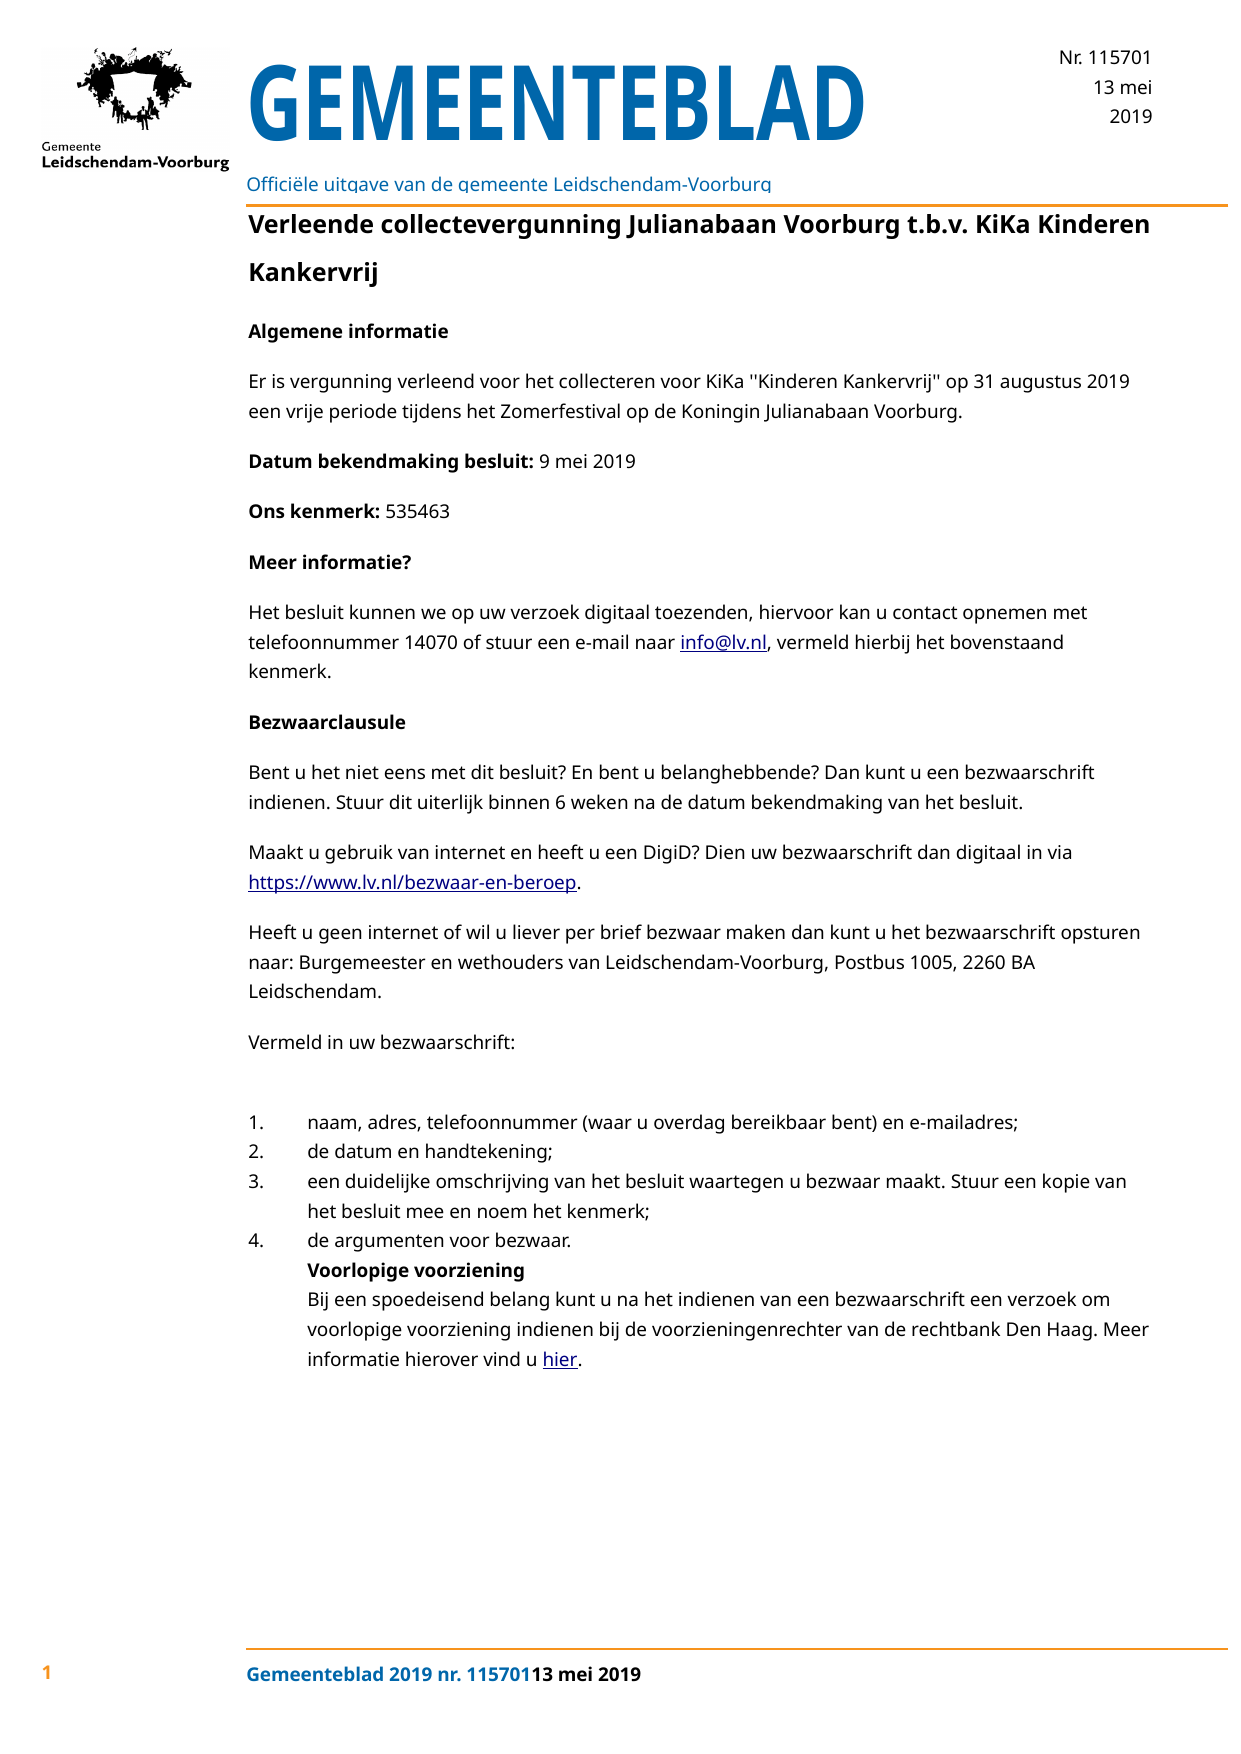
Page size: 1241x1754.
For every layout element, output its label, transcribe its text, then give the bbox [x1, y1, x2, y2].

text Er is vergunning verleend voor het collecteren voor KiKa ''Kinderen Kankervrij'' op 31 augustus 2019 een vrije periode tijdens het Zomerfestival op de Koningin Julianabaan Voorburg. [248, 368, 1152, 424]
text Ons kenmerk: 535463 [248, 499, 1152, 524]
picture [41, 47, 231, 172]
list de argumenten voor bezwaar. [248, 1227, 1152, 1253]
text Maakt u gebruik van internet en heeft u een DigiD? Dien uw bezwaarschrift dan digitaal in via https://www.lv.nl/bezwaar-en-beroep. [248, 839, 1152, 895]
list een duidelijke omschrijving van het besluit waartegen u bezwaar maakt. Stuur een kopie van het besluit mee en noem het kenmerk; [248, 1168, 1152, 1224]
text Algemene informatie [248, 318, 1152, 344]
list de datum en handtekening; [248, 1139, 1152, 1164]
list Voorlopige voorziening [248, 1257, 1152, 1283]
text Verleende collectevergunning Julianabaan Voorburg t.b.v. KiKa Kinderen Kankervrij [248, 207, 1152, 288]
text Het besluit kunnen we op uw verzoek digitaal toezenden, hiervoor kan u contact opnemen met telefoonnummer 14070 of stuur een e-mail naar info@lv.nl, vermeld hierbij het bovenstaand kenmerk. [248, 599, 1152, 684]
text Bent u het niet eens met dit besluit? En bent u belanghebbende? Dan kunt u een bezwaarschrift indienen. Stuur dit uiterlijk binnen 6 weken na de datum bekendmaking van het besluit. [248, 759, 1152, 815]
text Datum bekendmaking besluit: 9 mei 2019 [248, 448, 1152, 474]
text Heeft u geen internet of wil u liever per brief bezwaar maken dan kunt u het bezwaarschrift opsturen naar: Burgemeester en wethouders van Leidschendam-Voorburg, Postbus 1005, 2260 BA Leidschendam. [248, 919, 1152, 1004]
list naam, adres, telefoonnummer (waar u overdag bereikbaar bent) en e-mailadres; [248, 1109, 1152, 1135]
list Bij een spoedeisend belang kunt u na het indienen van een bezwaarschrift een verzoek om voorlopige voorziening indienen bij de voorzieningenrechter van de rechtbank Den Haag. Meer informatie hierover vind u hier. [248, 1287, 1152, 1372]
text Meer informatie? [248, 549, 1152, 575]
text Bezwaarclausule [248, 709, 1152, 735]
text Vermeld in uw bezwaarschrift: [248, 1029, 1152, 1055]
